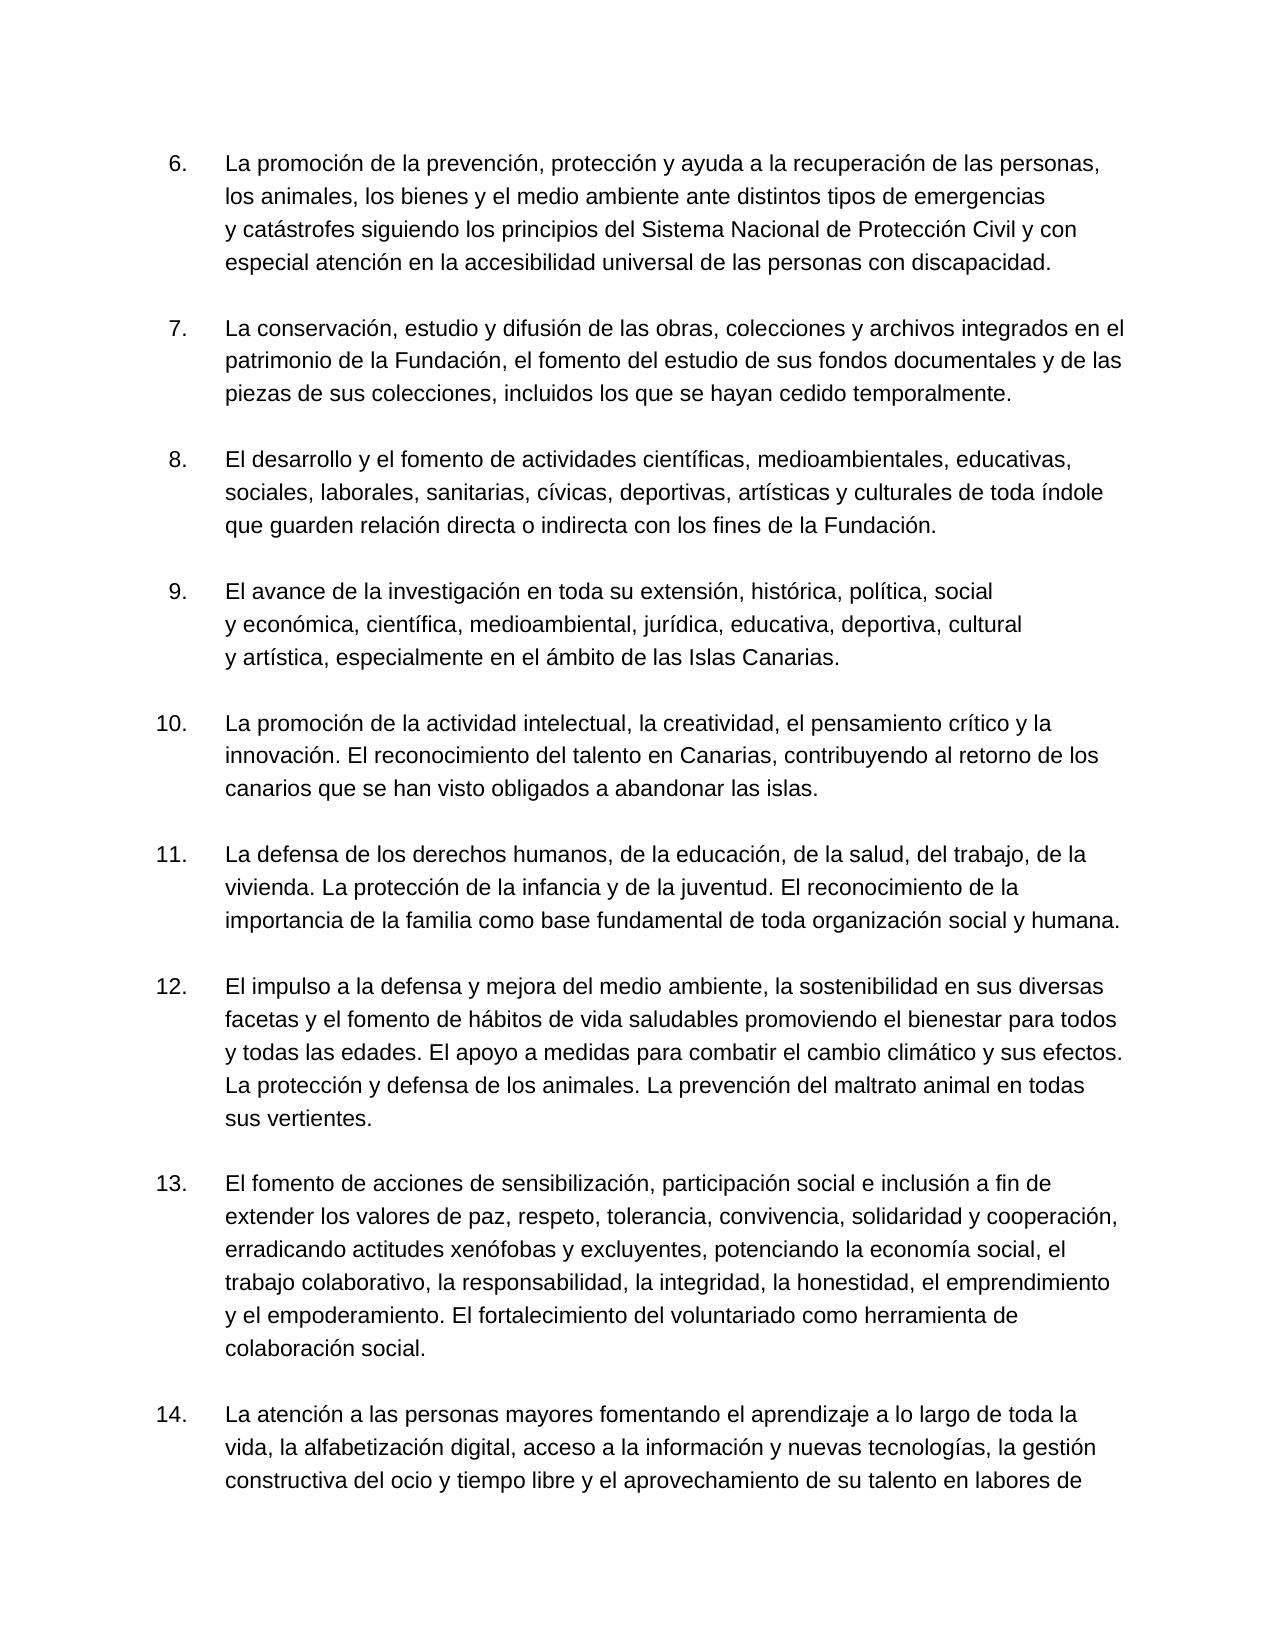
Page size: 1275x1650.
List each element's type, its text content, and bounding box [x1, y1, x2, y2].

list La promoción de la actividad intelectual, la creatividad, el pensamiento crítico y la innovación. El reconocimiento del talento en Canarias, contribuyendo al retorno de los canarios que se han visto obligados a abandonar las islas. [187, 709, 1125, 835]
list La conservación, estudio y difusión de las obras, colecciones y archivos integrados en el patrimonio de la Fundación, el fomento del estudio de sus fondos documentales y de las piezas de sus colecciones, incluidos los que se hayan cedido temporalmente. [187, 314, 1125, 440]
list El impulso a la defensa y mejora del medio ambiente, la sostenibilidad en sus diversas facetas y el fomento de hábitos de vida saludables promoviendo el bienestar para todos y todas las edades. El apoyo a medidas para combatir el cambio climático y sus efectos. La protección y defensa de los animales. La prevención del maltrato animal en todas sus vertientes. [187, 973, 1125, 1164]
list La promoción de la prevención, protección y ayuda a la recuperación de las personas, los animales, los bienes y el medio ambiente ante distintos tipos de emergencias y catástrofes siguiendo los principios del Sistema Nacional de Protección Civil y con especial atención en la accesibilidad universal de las personas con discapacidad. [187, 150, 1125, 308]
list El avance de la investigación en toda su extensión, histórica, política, social y económica, científica, medioambiental, jurídica, educativa, deportiva, cultural y artística, especialmente en el ámbito de las Islas Canarias. [187, 578, 1125, 703]
list La defensa de los derechos humanos, de la educación, de la salud, del trabajo, de la vivienda. La protección de la infancia y de la juventud. El reconocimiento de la importancia de la familia como base fundamental de toda organización social y humana. [187, 841, 1125, 966]
list El desarrollo y el fomento de actividades científicas, medioambientales, educativas, sociales, laborales, sanitarias, cívicas, deportivas, artísticas y culturales de toda índole que guarden relación directa o indirecta con los fines de la Fundación. [187, 446, 1125, 571]
list El fomento de acciones de sensibilización, participación social e inclusión a fin de extender los valores de paz, respeto, tolerancia, convivencia, solidaridad y cooperación, erradicando actitudes xenófobas y excluyentes, potenciando la economía social, el trabajo colaborativo, la responsabilidad, la integridad, la honestidad, el emprendimiento y el empoderamiento. El fortalecimiento del voluntariado como herramienta de colaboración social. [187, 1170, 1125, 1394]
list La atención a las personas mayores fomentando el aprendizaje a lo largo de toda la vida, la alfabetización digital, acceso a la información y nuevas tecnologías, la gestión constructiva del ocio y tiempo libre y el aprovechamiento de su talento en labores de [187, 1401, 1125, 1493]
